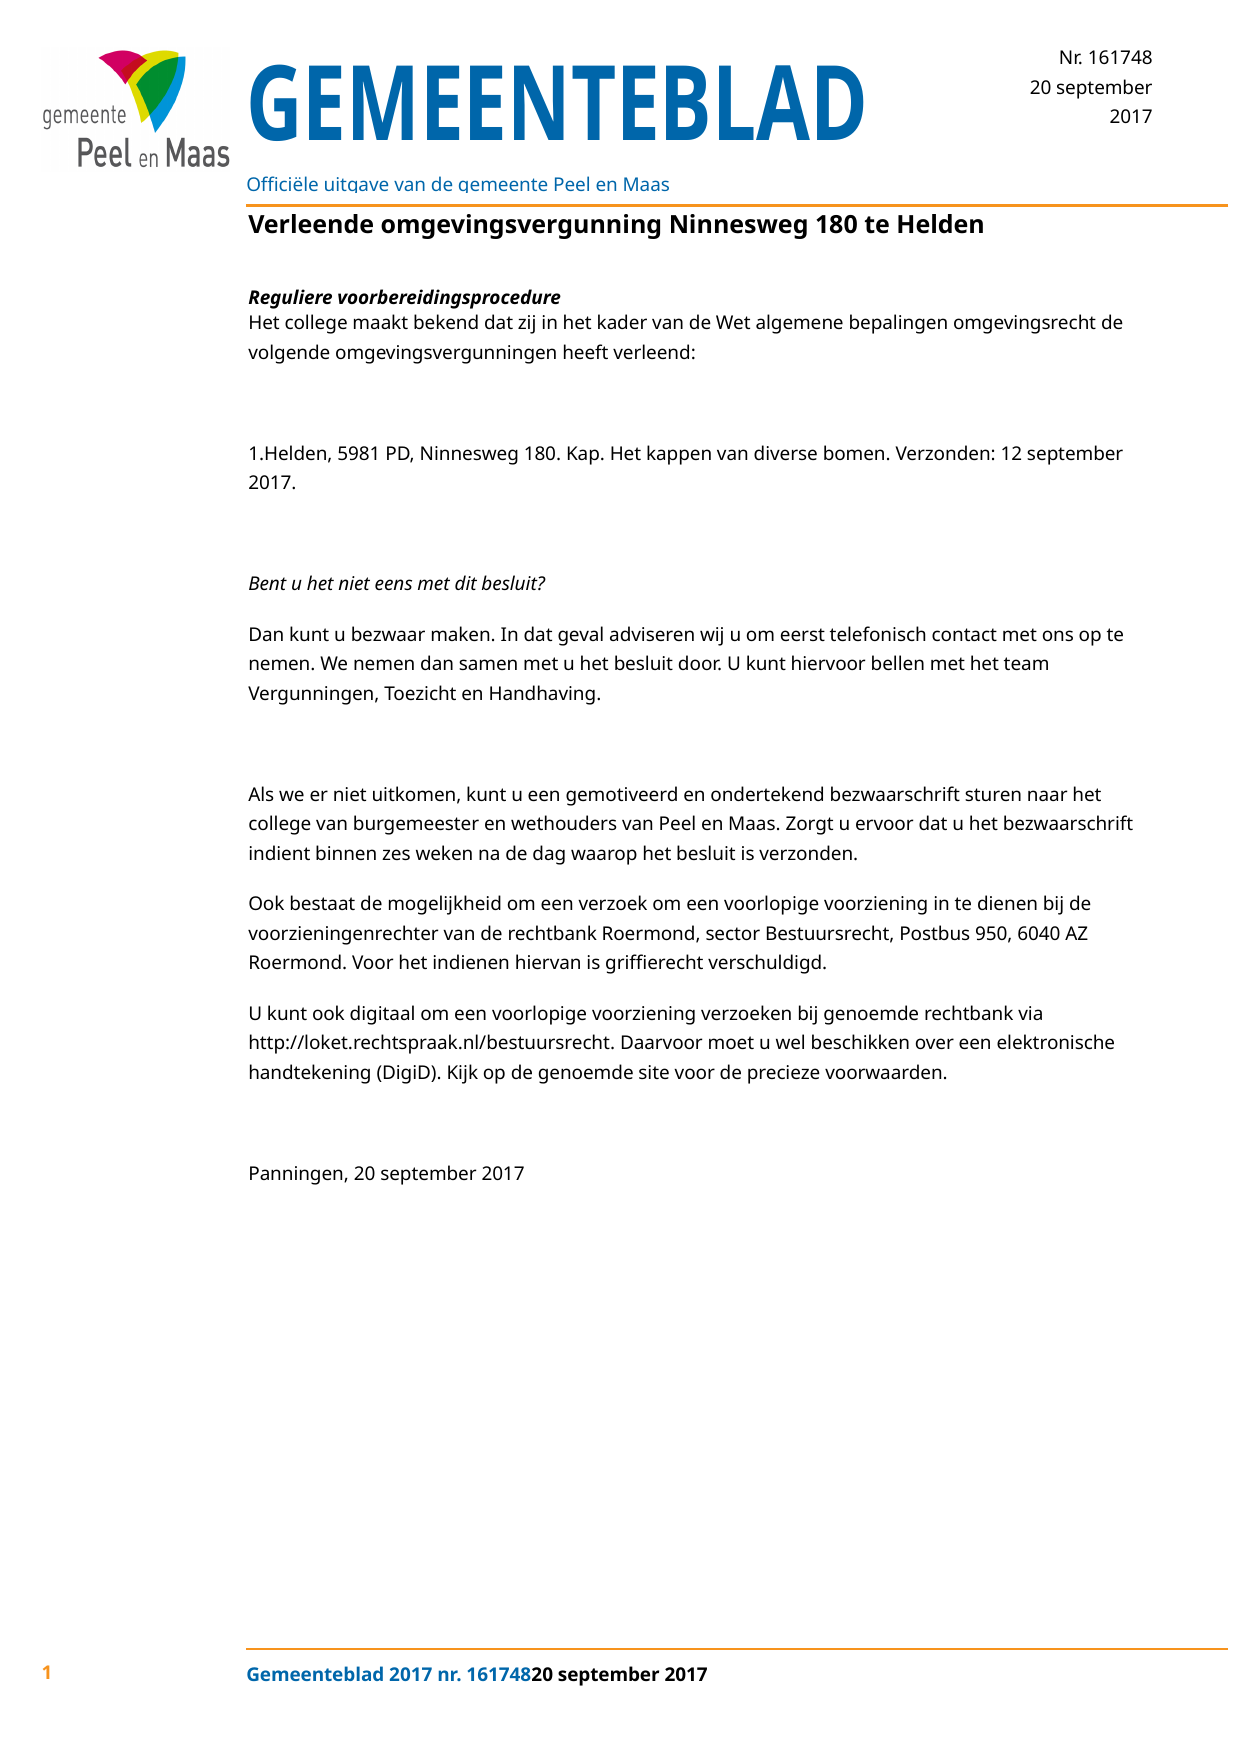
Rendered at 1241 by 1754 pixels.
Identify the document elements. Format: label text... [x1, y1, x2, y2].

text Dan kunt u bezwaar maken. In dat geval adviseren wij u om eerst telefonisch contact met ons op te nemen. We nemen dan samen met u het besluit door. U kunt hiervoor bellen met het team Vergunningen, Toezicht en Handhaving. [248, 621, 1152, 706]
text Het college maakt bekend dat zij in het kader van de Wet algemene bepalingen omgevingsrecht de volgende omgevingsvergunningen heeft verleend: [248, 309, 1152, 365]
text U kunt ook digitaal om een voorlopige voorziening verzoeken bij genoemde rechtbank via http://loket.rechtspraak.nl/bestuursrecht. Daarvoor moet u wel beschikken over een elektronische handtekening (DigiD). Kijk op de genoemde site voor de precieze voorwaarden. [248, 1000, 1152, 1085]
picture [41, 47, 231, 172]
text Reguliere voorbereidingsprocedure [248, 284, 1152, 309]
text Panningen, 20 september 2017 [248, 1160, 1152, 1186]
text Verleende omgevingsvergunning Ninnesweg 180 te Helden [248, 207, 1152, 241]
text 1.Helden, 5981 PD, Ninnesweg 180. Kap. Het kappen van diverse bomen. Verzonden: 12 september 2017. [248, 440, 1152, 495]
text Als we er niet uitkomen, kunt u een gemotiveerd en ondertekend bezwaarschrift sturen naar het college van burgemeester en wethouders van Peel en Maas. Zorgt u ervoor dat u het bezwaarschrift indient binnen zes weken na de dag waarop het besluit is verzonden. [248, 781, 1152, 866]
text Bent u het niet eens met dit besluit? [248, 570, 1152, 596]
text Ook bestaat de mogelijkheid om een verzoek om een voorlopige voorziening in te dienen bij de voorzieningenrechter van de rechtbank Roermond, sector Bestuursrecht, Postbus 950, 6040 AZ Roermond. Voor het indienen hiervan is griffierecht verschuldigd. [248, 890, 1152, 975]
